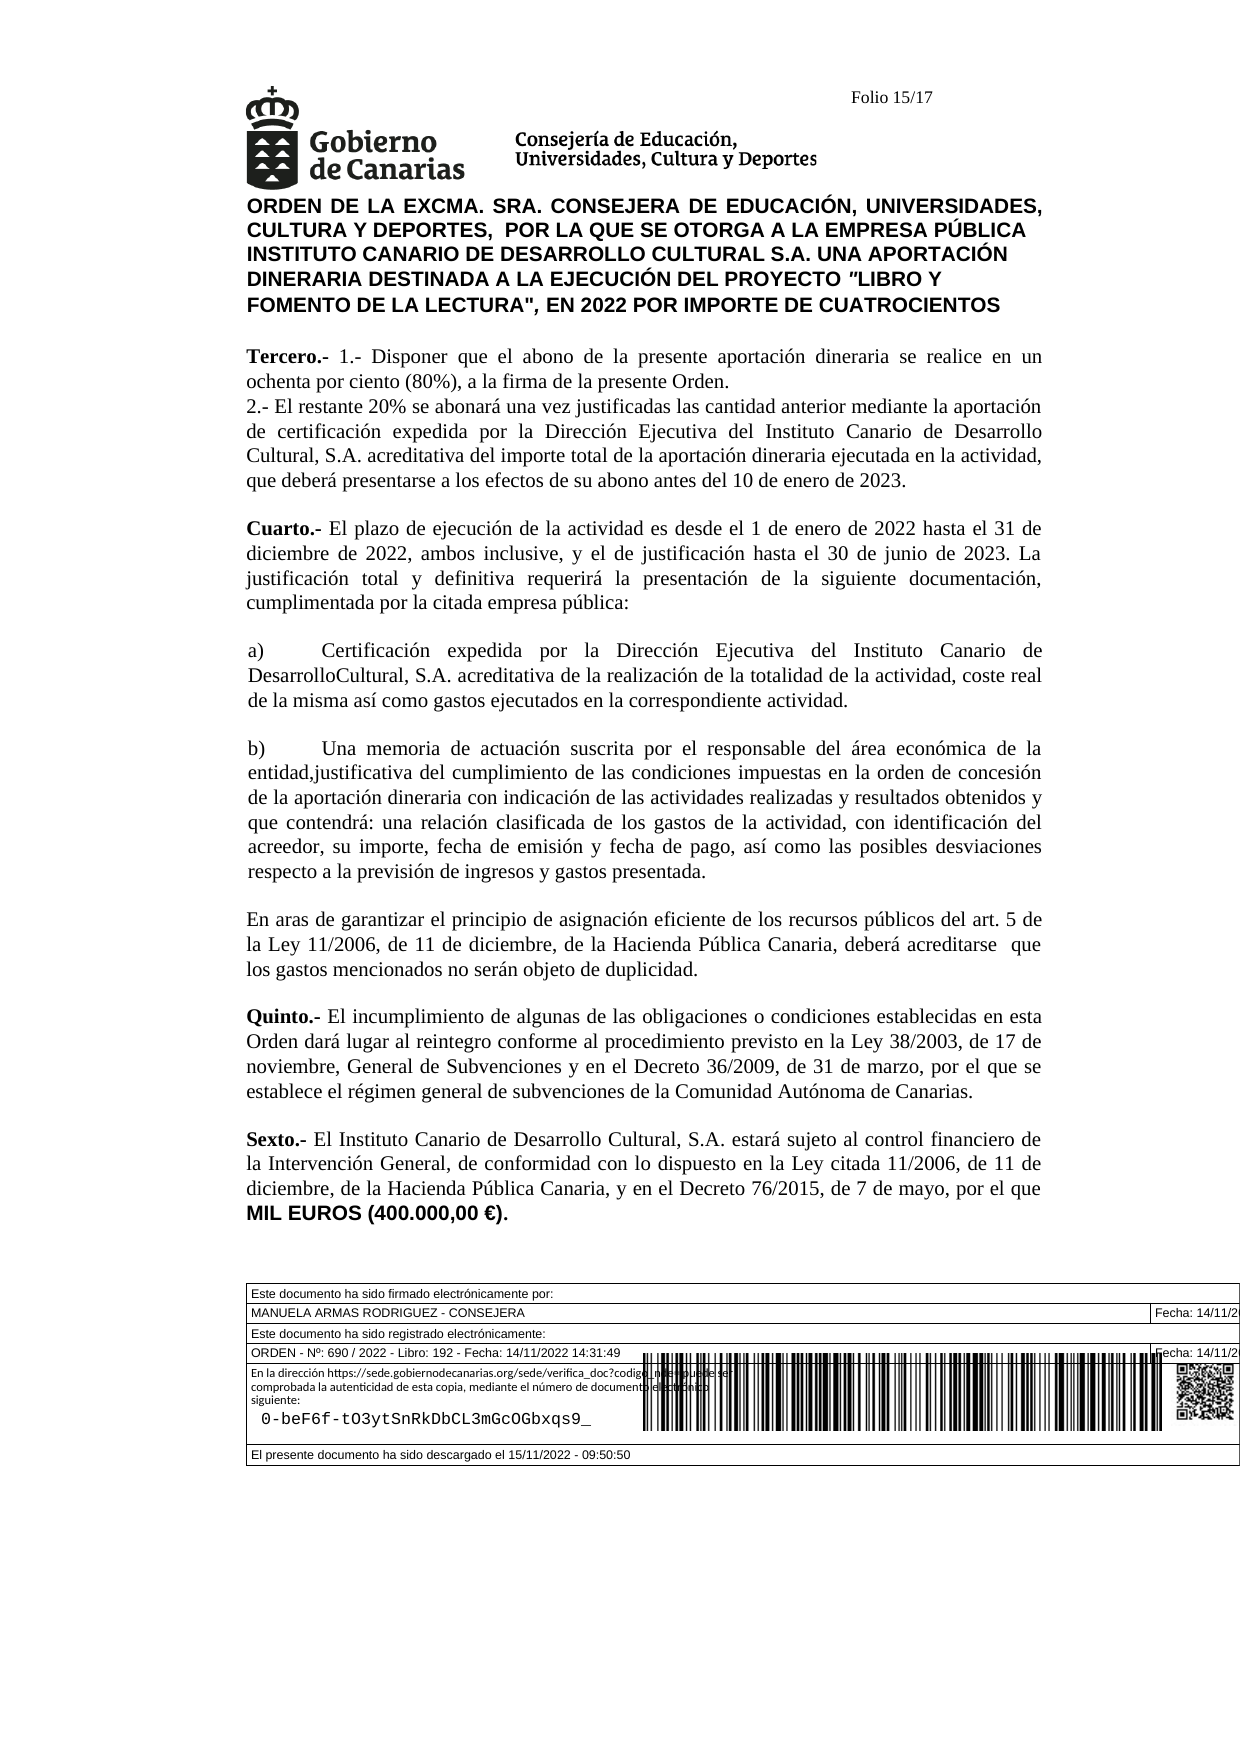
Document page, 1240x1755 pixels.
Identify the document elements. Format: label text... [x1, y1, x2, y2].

text En aras de garantizar el principio de asignación eficiente de los recursos públicos del art. 5 de la Ley 11/2006, de 11 de diciembre, de la Hacienda Pública Canaria, deberá acreditarse que los gastos mencionados no serán objeto de duplicidad. [246, 907, 1043, 981]
text Tercero.- 1.- Disponer que el abono de la presente aportación dineraria se realice en un ochenta por ciento (80%), a la firma de la presente Orden. [246, 344, 1043, 393]
list Una memoria de actuación suscrita por el responsable del área económica de la entidad,justificativa del cumplimiento de las condiciones impuestas en la orden de concesión de la aportación dineraria con indicación de las actividades realizadas y resultados obtenidos y que contendrá: una relación clasificada de los gastos de la actividad, con identificación del acreedor, su importe, fecha de emisión y fecha de pago, así como las posibles desviaciones respecto a la previsión de ingresos y gastos presentada. [248, 736, 1043, 883]
text 2.- El restante 20% se abonará una vez justificadas las cantidad anterior mediante la aportación de certificación expedida por la Dirección Ejecutiva del Instituto Canario de Desarrollo Cultural, S.A. acreditativa del importe total de la aportación dineraria ejecutada en la actividad, que deberá presentarse a los efectos de su abono antes del 10 de enero de 2023. [246, 394, 1043, 492]
text Sexto.- El Instituto Canario de Desarrollo Cultural, S.A. estará sujeto al control financiero de la Intervención General, de conformidad con lo dispuesto en la Ley citada 11/2006, de 11 de diciembre, de la Hacienda Pública Canaria, y en el Decreto 76/2015, de 7 de mayo, por el que MIL EUROS (400.000,00 €). [246, 1127, 1043, 1224]
text Quinto.- El incumplimiento de algunas de las obligaciones o condiciones establecidas en esta Orden dará lugar al reintegro conforme al procedimiento previsto en la Ley 38/2003, de 17 de noviembre, General de Subvenciones y en el Decreto 36/2009, de 31 de marzo, por el que se establece el régimen general de subvenciones de la Comunidad Autónoma de Canarias. [246, 1004, 1043, 1103]
text Cuarto.- El plazo de ejecución de la actividad es desde el 1 de enero de 2022 hasta el 31 de diciembre de 2022, ambos inclusive, y el de justificación hasta el 30 de junio de 2023. La justificación total y definitiva requerirá la presentación de la siguiente documentación, cumplimentada por la citada empresa pública: [246, 516, 1043, 614]
list Certificación expedida por la Dirección Ejecutiva del Instituto Canario de DesarrolloCultural, S.A. acreditativa de la realización de la totalidad de la actividad, coste real de la misma así como gastos ejecutados en la correspondiente actividad. [248, 638, 1043, 712]
